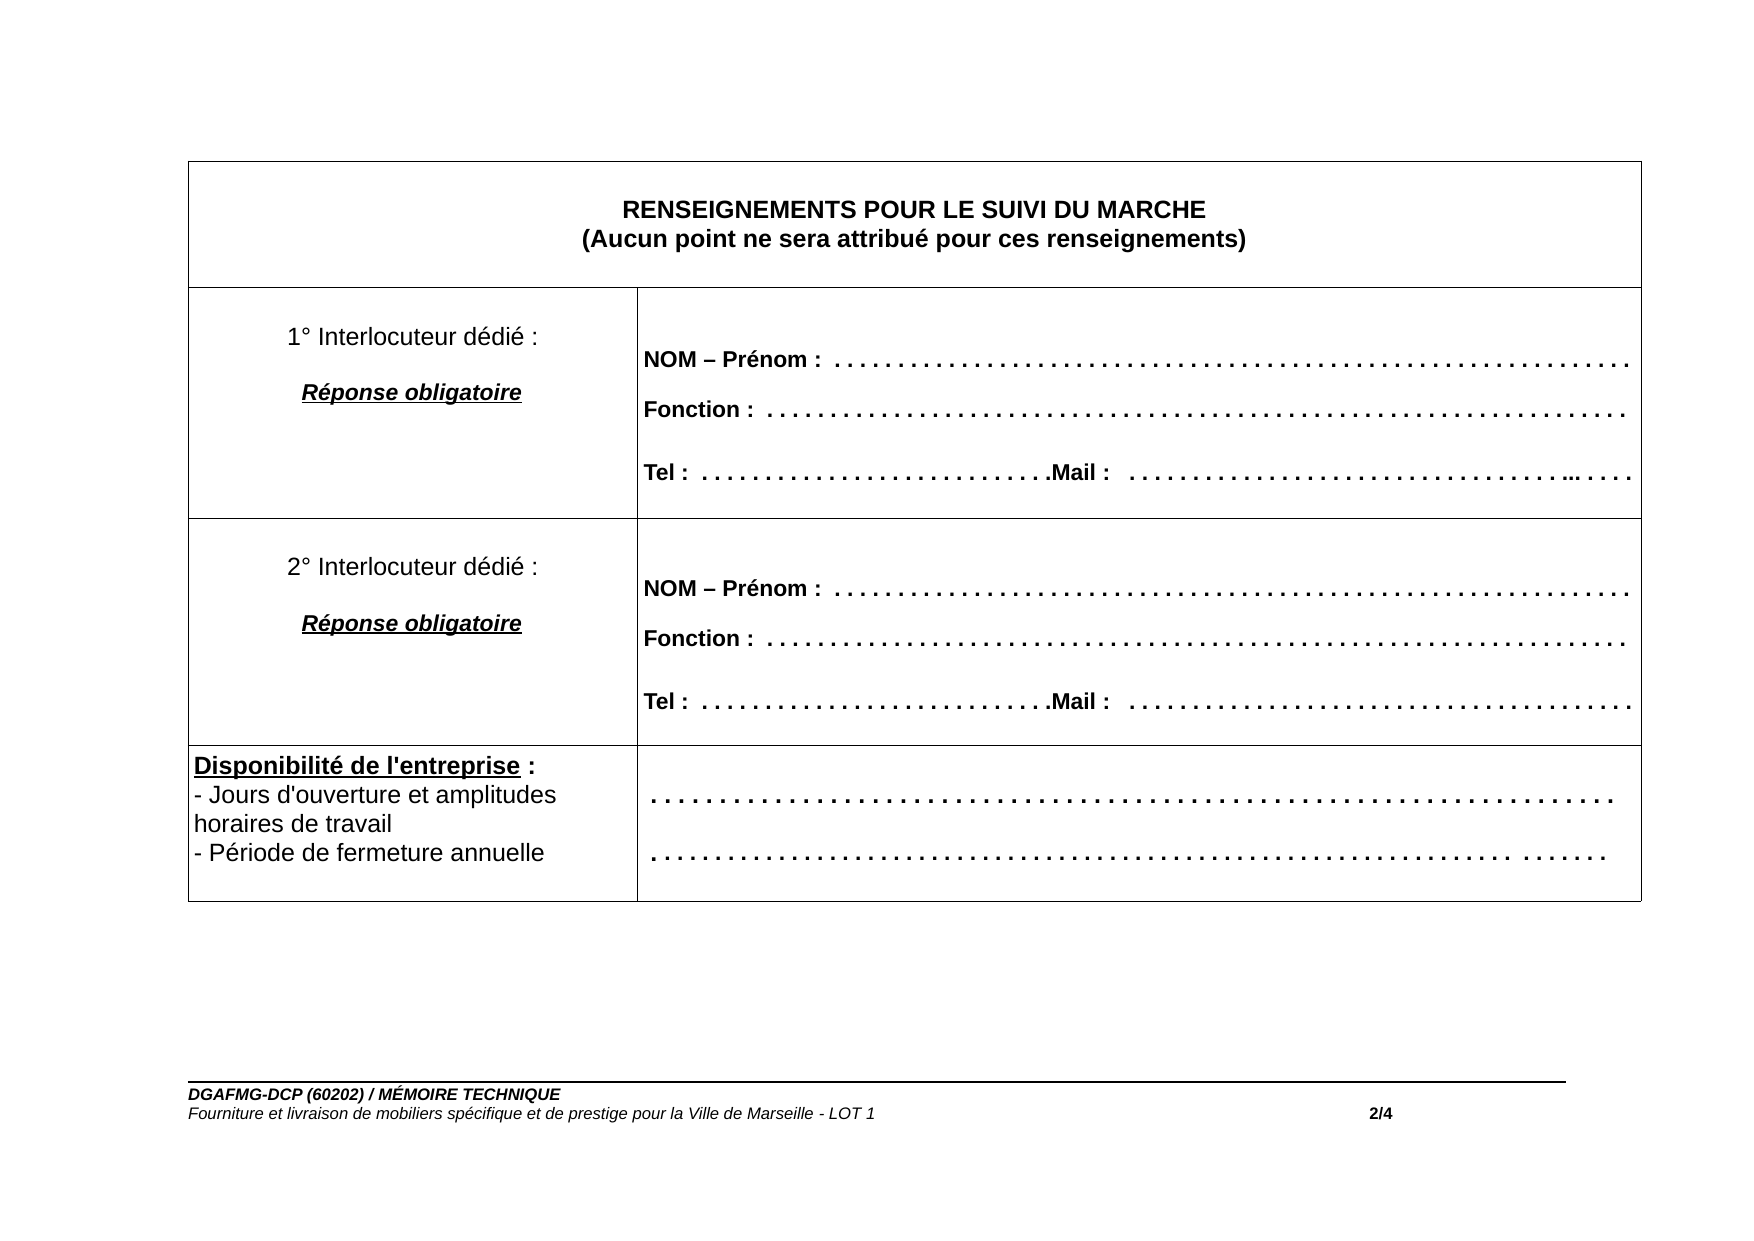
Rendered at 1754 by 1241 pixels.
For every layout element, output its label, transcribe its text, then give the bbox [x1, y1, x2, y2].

table_cell 2° Interlocuteur dédié : Réponse obligatoire [189, 519, 637, 745]
table_cell [188, 902, 1641, 1024]
table_cell NOM – Prénom : . . . . . . . . . . . . . . . . . . . . . . . . . . . . . . . . . . . . . . . . . . . . . . . . . . . . . . . . . . . . . . . Fonction : . . . . . . . . . . . . . . . . . . . . . . . . . . . . . . . . . . . . . . . . . . . . . . . . . . . . . . . . . . . . . . . . . . . . Tel : . . . . . . . . . . . . . . . . . . . . . . . . . . . .Mail : . . . . . . . . . . . . . . . . . . . . . . . . . . . . . . . . . . . . . . . . [638, 519, 1641, 745]
table_cell NOM – Prénom : . . . . . . . . . . . . . . . . . . . . . . . . . . . . . . . . . . . . . . . . . . . . . . . . . . . . . . . . . . . . . . . Fonction : . . . . . . . . . . . . . . . . . . . . . . . . . . . . . . . . . . . . . . . . . . . . . . . . . . . . . . . . . . . . . . . . . . . . Tel : . . . . . . . . . . . . . . . . . . . . . . . . . . . .Mail : . . . . . . . . . . . . . . . . . . . . . . . . . . . . . . . . . . ... . . . . [638, 288, 1641, 517]
table_header RENSEIGNEMENTS POUR LE SUIVI DU MARCHE (Aucun point ne sera attribué pour ces renseignements) [189, 162, 1641, 287]
table_cell 1° Interlocuteur dédié : Réponse obligatoire [189, 288, 637, 517]
table_cell . . . . . . . . . . . . . . . . . . . . . . . . . . . . . . . . . . . . . . . . . . . . . . . . . . . . . . . . . . . . . . . . . . . . . . . . . . . . . . . . . . . . . . . . . . . . . . . . . . . . . . . . . . . . . . . . . . . . . . . . . . . . . . . . . . . . . . . . . . . . . . . . . [638, 746, 1641, 901]
table_cell Disponibilité de l'entreprise : - Jours d'ouverture et amplitudes horaires de travail - Période de fermeture annuelle [189, 746, 637, 901]
